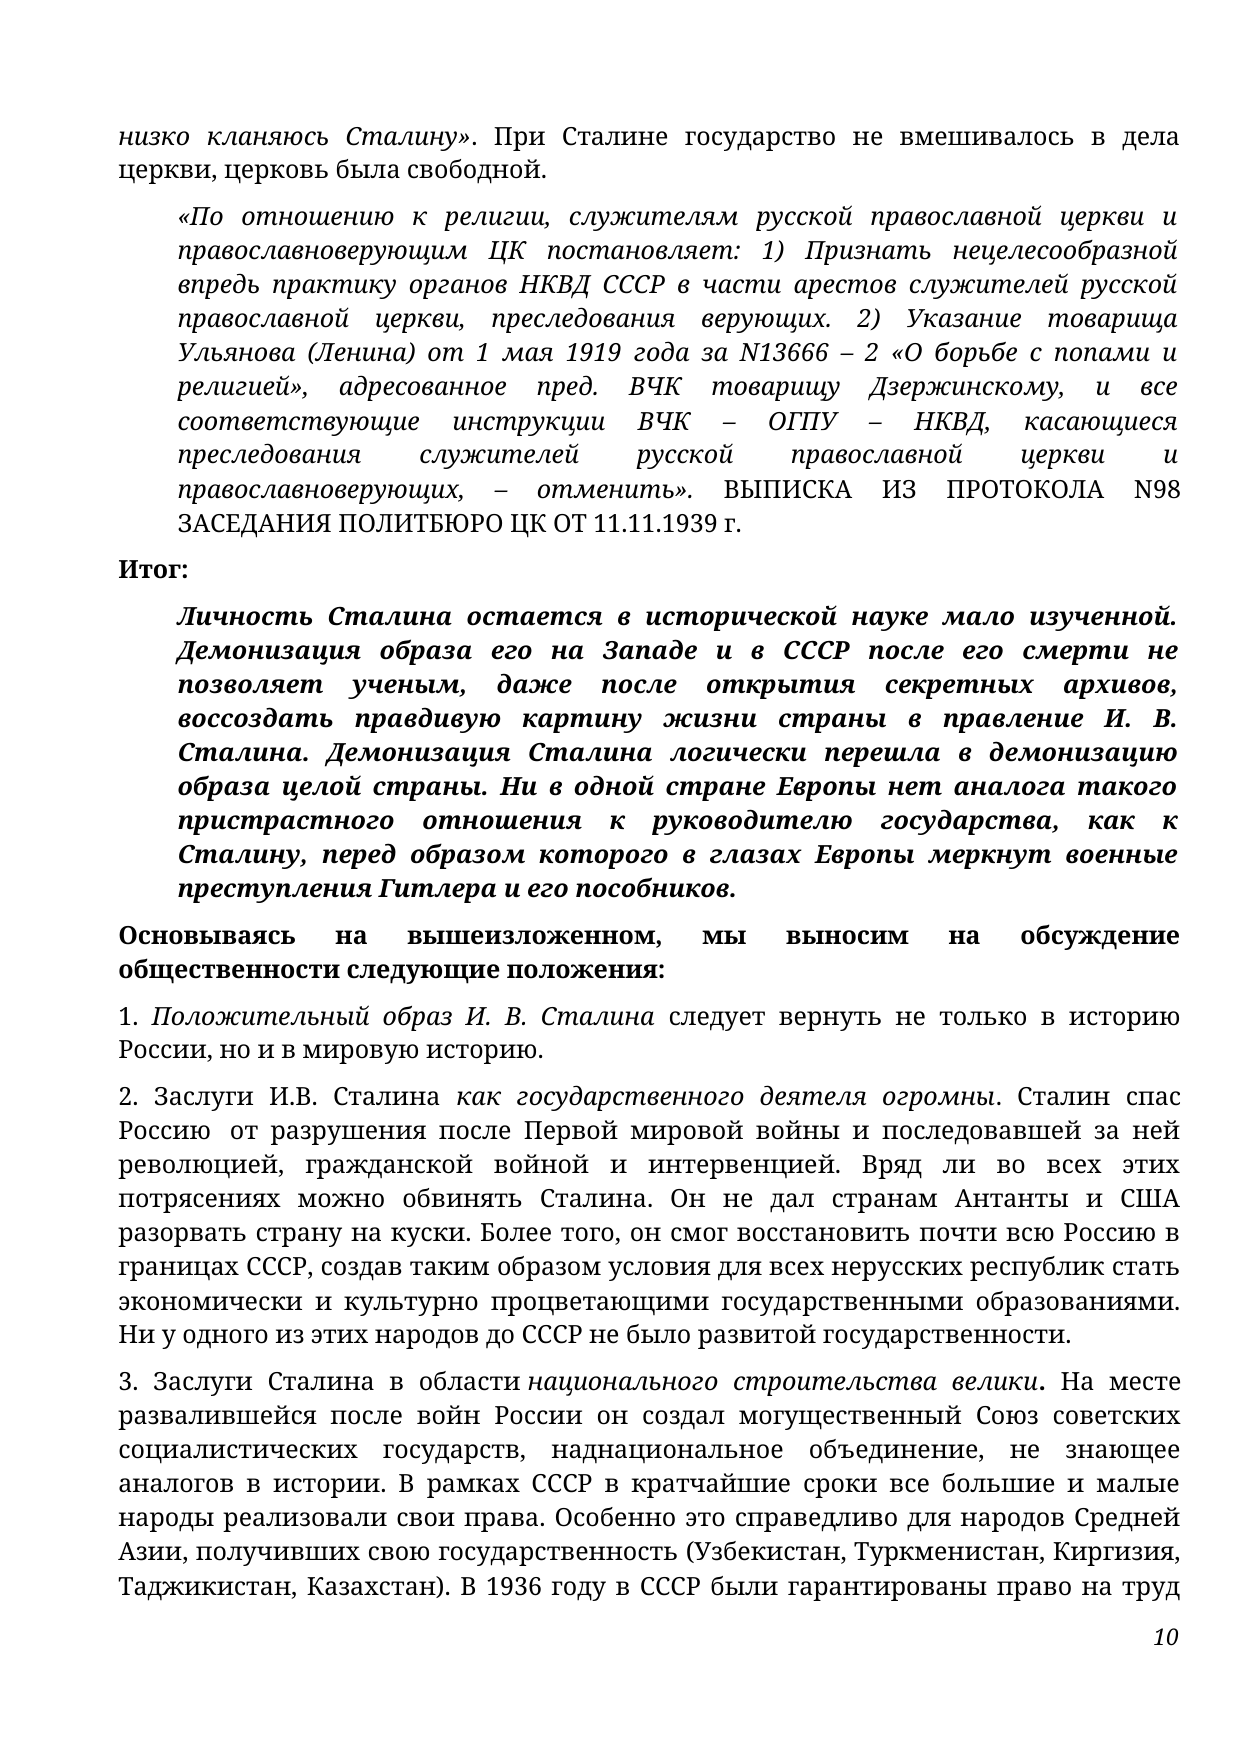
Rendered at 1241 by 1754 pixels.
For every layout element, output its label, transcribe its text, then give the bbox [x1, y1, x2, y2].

text низко кланяюсь Сталину». При Сталине государство не вмешивалось в дела церкви, церковь была свободной. [118, 118, 1181, 186]
text 3. Заслуги Сталина в области национального строительства велики. На месте развалившейся после войн России он создал могущественный Союз советских социалистических государств, наднациональное объединение, не знающее аналогов в истории. В рамках СССР в кратчайшие сроки все большие и малые народы реализовали свои права. Особенно это справедливо для народов Средней Азии, получивших свою государственность (Узбекистан, Туркменистан, Киргизия, Таджикистан, Казахстан). В 1936 году в СССР были гарантированы право на труд [118, 1364, 1181, 1602]
text «По отношению к религии, служителям русской православной церкви и православноверующим ЦК постановляет: 1) Признать нецелесообразной впредь практику органов НКВД СССР в части арестов служителей русской православной церкви, преследования верующих. 2) Указание товарища Ульянова (Ленина) от 1 мая 1919 года за N13666 – 2 «О борьбе с попами и религией», адресованное пред. ВЧК товарищу Дзержинскому, и все соответствующие инструкции ВЧК – ОГПУ – НКВД, касающиеся преследования служителей русской православной церкви и православноверующих, – отменить». ВЫПИСКА ИЗ ПРОТОКОЛА N98 ЗАСЕДАНИЯ ПОЛИТБЮРО ЦК ОТ 11.11.1939 г. [177, 199, 1181, 539]
text Итог: [118, 552, 1181, 586]
text 2. Заслуги И.В. Сталина как государственного деятеля огромны. Сталин спас Россию от разрушения после Первой мировой войны и последовавшей за ней революцией, гражданской войной и интервенцией. Вряд ли во всех этих потрясениях можно обвинять Сталина. Он не дал странам Антанты и США разорвать страну на куски. Более того, он смог восстановить почти всю Россию в границах СССР, создав таким образом условия для всех нерусских республик стать экономически и культурно процветающими государственными образованиями. Ни у одного из этих народов до СССР не было развитой государственности. [118, 1079, 1181, 1351]
text Основываясь на вышеизложенном, мы выносим на обсуждение общественности следующие положения: [118, 917, 1181, 986]
text 1. Положительный образ И. В. Сталина следует вернуть не только в историю России, но и в мировую историю. [118, 998, 1181, 1066]
text Личность Сталина остается в исторической науке мало изученной. Демонизация образа его на Западе и в СССР после его смерти не позволяет ученым, даже после открытия секретных архивов, воссоздать правдивую картину жизни страны в правление И. В. Сталина. Демонизация Сталина логически перешла в демонизацию образа целой страны. Ни в одной стране Европы нет аналога такого пристрастного отношения к руководителю государства, как к Сталину, перед образом которого в глазах Европы меркнут военные преступления Гитлера и его пособников. [177, 598, 1181, 905]
